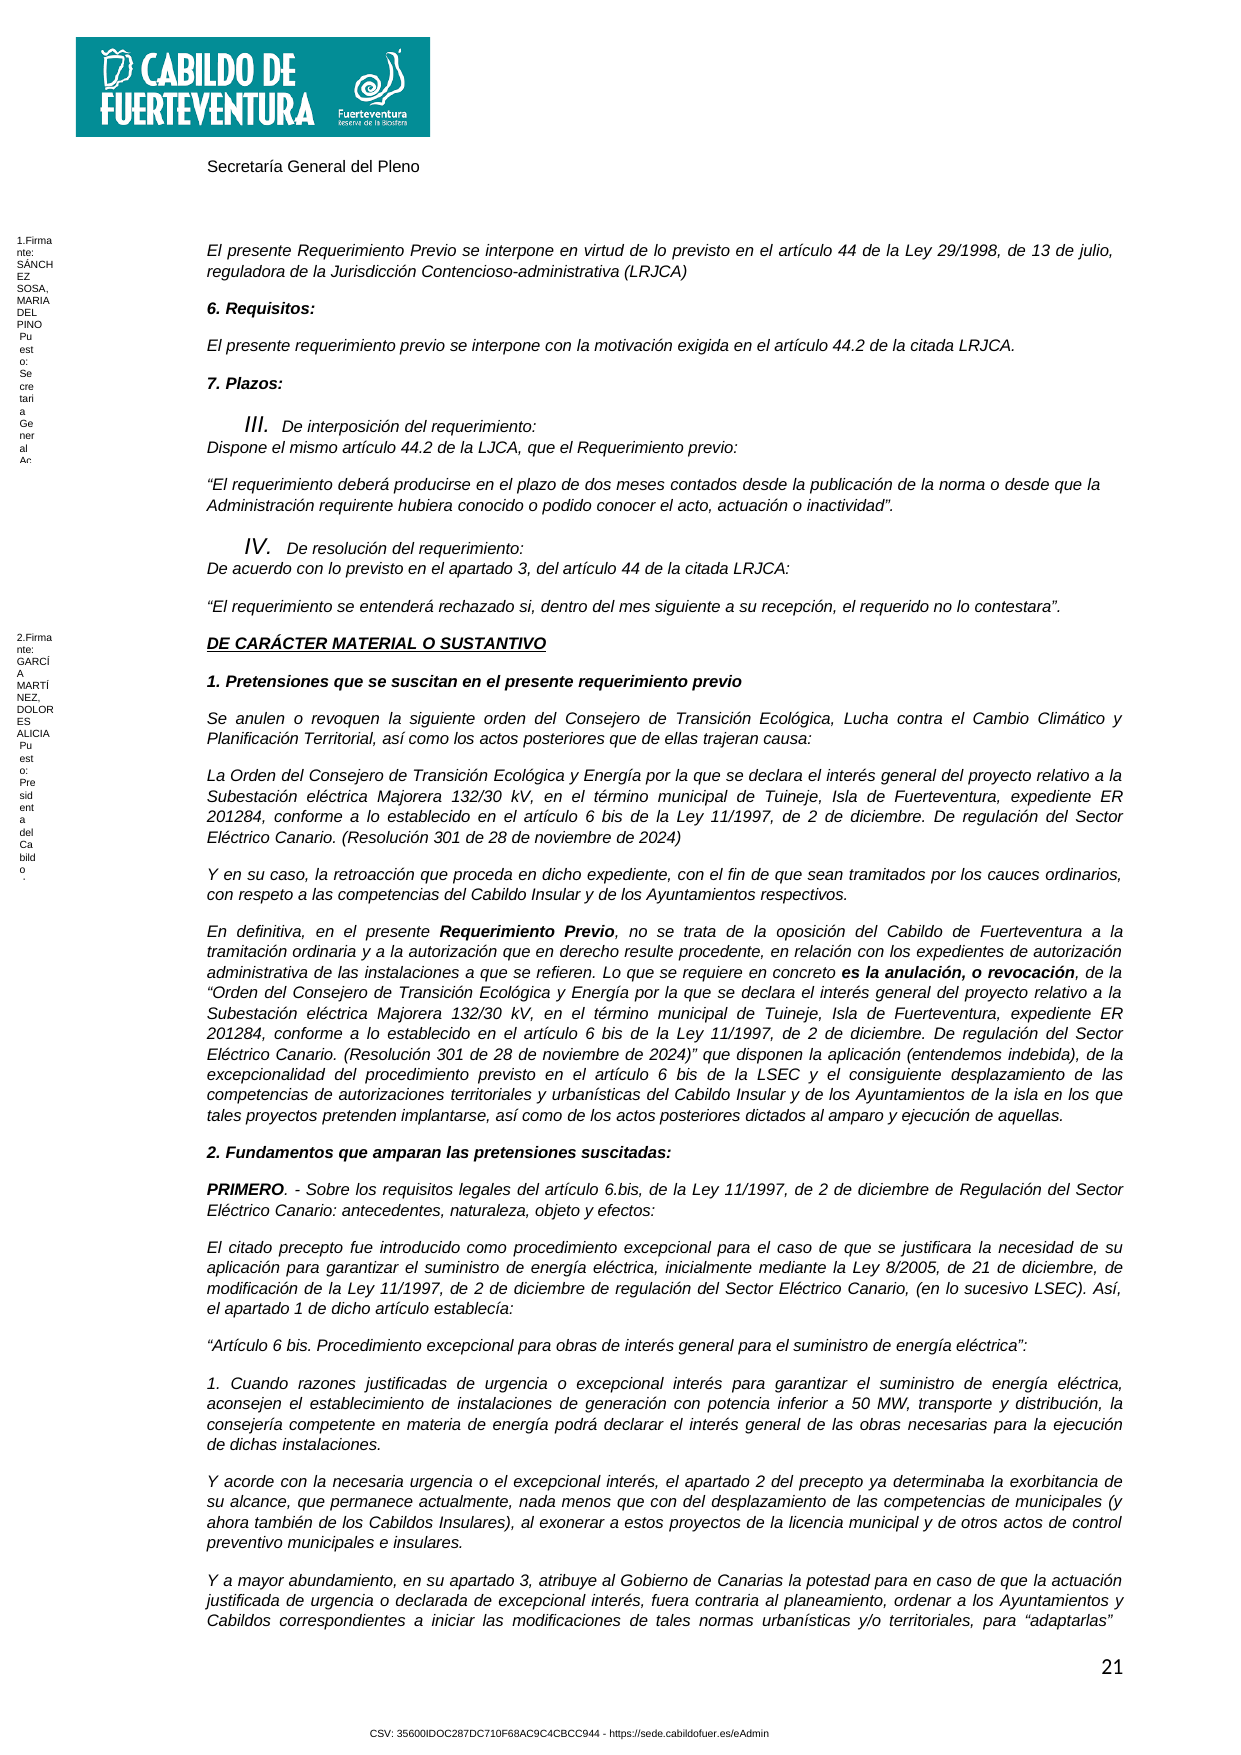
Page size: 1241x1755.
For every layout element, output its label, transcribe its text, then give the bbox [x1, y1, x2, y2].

text “El requerimiento se entenderá rechazado si, dentro del mes siguiente a su recepción, el requerido no lo contestara”. [207, 596, 1241, 616]
text Puesto: Secretaria General Acctal. del Pleno Fecha Firma: 10/02/2025 12:27:40 [19, 331, 37, 463]
text 2.Firmante: GARCÍA MARTÍNEZ, DOLORES ALICIA [17, 631, 54, 739]
text Puesto: Presidenta del Cabildo de Fuerteventura Fecha Firma: 10/02/2025 13:47:46 [19, 740, 36, 879]
text Y acorde con la necesaria urgencia o el excepcional interés, el apartado 2 del precepto ya determinaba la exorbitancia de su alcance, que permanece actualmente, nada menos que con del desplazamiento de las competencias de municipales (y ahora también de los Cabildos Insulares), al exonerar a estos proyectos de la licencia municipal y de otros actos de control preventivo municipales e insulares. [207, 1472, 1123, 1552]
text El citado precepto fue introducido como procedimiento excepcional para el caso de que se justificara la necesidad de su aplicación para garantizar el suministro de energía eléctrica, inicialmente mediante la Ley 8/2005, de 21 de diciembre, de modificación de la Ley 11/1997, de 2 de diciembre de regulación del Sector Eléctrico Canario, (en lo sucesivo LSEC). Así, el apartado 1 de dicho artículo establecía: [207, 1238, 1123, 1318]
list Fundamentos que amparan las pretensiones suscitadas: [207, 1142, 1241, 1162]
list Pretensiones que se suscitan en el presente requerimiento previo [207, 671, 1241, 691]
list De resolución del requerimiento: [244, 533, 1241, 559]
list Plazos: [207, 374, 1241, 393]
text 1. Cuando razones justificadas de urgencia o excepcional interés para garantizar el suministro de energía eléctrica, aconsejen el establecimiento de instalaciones de generación con potencia inferior a 50 MW, transporte y distribución, la consejería competente en materia de energía podrá declarar el interés general de las obras necesarias para la ejecución de dichas instalaciones. [207, 1374, 1123, 1454]
text “El requerimiento deberá producirse en el plazo de dos meses contados desde la publicación de la norma o desde que la Administración requirente hubiera conocido o podido conocer el acto, actuación o inactividad”. [207, 475, 1118, 514]
list De interposición del requerimiento: [244, 411, 1241, 437]
list Requisitos: [207, 299, 1241, 318]
text PRIMERO. - Sobre los requisitos legales del artículo 6.bis, de la Ley 11/1997, de 2 de diciembre de Regulación del Sector Eléctrico Canario: antecedentes, naturaleza, objeto y efectos: [207, 1180, 1123, 1219]
text De acuerdo con lo previsto en el apartado 3, del artículo 44 de la citada LRJCA: [207, 559, 1241, 578]
text DE CARÁCTER MATERIAL O SUSTANTIVO [207, 634, 1241, 653]
subtitle 21 [64, 1652, 1123, 1680]
text “Artículo 6 bis. Procedimiento excepcional para obras de interés general para el suministro de energía eléctrica”: [207, 1336, 1241, 1355]
text En definitiva, en el presente Requerimiento Previo, no se trata de la oposición del Cabildo de Fuerteventura a la tramitación ordinaria y a la autorización que en derecho resulte procedente, en relación con los expedientes de autorización administrativa de las instalaciones a que se refieren. Lo que se requiere en concreto es la anulación, o revocación, de la “Orden del Consejero de Transición Ecológica y Energía por la que se declara el interés general del proyecto relativo a la Subestación eléctrica Majorera 132/30 kV, en el término municipal de Tuineje, Isla de Fuerteventura, expediente ER 201284, conforme a lo establecido en el artículo 6 bis de la Ley 11/1997, de 2 de diciembre. De regulación del Sector Eléctrico Canario. (Resolución 301 de 28 de noviembre de 2024)” que disponen la aplicación (entendemos indebida), de la excepcionalidad del procedimiento previsto en el artículo 6 bis de la LSEC y el consiguiente desplazamiento de las competencias de autorizaciones territoriales y urbanísticas del Cabildo Insular y de los Ayuntamientos de la isla en los que tales proyectos pretenden implantarse, así como de los actos posteriores dictados al amparo y ejecución de aquellas. [207, 922, 1123, 1125]
text Se anulen o revoquen la siguiente orden del Consejero de Transición Ecológica, Lucha contra el Cambio Climático y Planificación Territorial, así como los actos posteriores que de ellas trajeran causa: [207, 709, 1123, 748]
text Y en su caso, la retroacción que proceda en dicho expediente, con el fin de que sean tramitados por los cauces ordinarios, con respeto a las competencias del Cabildo Insular y de los Ayuntamientos respectivos. [207, 864, 1123, 904]
text Y a mayor abundamiento, en su apartado 3, atribuye al Gobierno de Canarias la potestad para en caso de que la actuación justificada de urgencia o declarada de excepcional interés, fuera contraria al planeamiento, ordenar a los Ayuntamientos y Cabildos correspondientes a iniciar las modificaciones de tales normas urbanísticas y/o territoriales, para “adaptarlas” [207, 1570, 1123, 1630]
text La Orden del Consejero de Transición Ecológica y Energía por la que se declara el interés general del proyecto relativo a la Subestación eléctrica Majorera 132/30 kV, en el término municipal de Tuineje, Isla de Fuerteventura, expediente ER 201284, conforme a lo establecido en el artículo 6 bis de la Ley 11/1997, de 2 de diciembre. De regulación del Sector Eléctrico Canario. (Resolución 301 de 28 de noviembre de 2024) [207, 766, 1123, 847]
text Dispone el mismo artículo 44.2 de la LJCA, que el Requerimiento previo: [207, 437, 1241, 457]
text El presente requerimiento previo se interpone con la motivación exigida en el artículo 44.2 de la citada LRJCA. [207, 336, 1241, 355]
text El presente Requerimiento Previo se interpone en virtud de lo previsto en el artículo 44 de la Ley 29/1998, de 13 de julio, reguladora de la Jurisdicción Contencioso-administrativa (LRJCA) [207, 241, 1118, 281]
text 1.Firmante: SÁNCHEZ SOSA,MARIA DEL PINO [17, 234, 54, 330]
